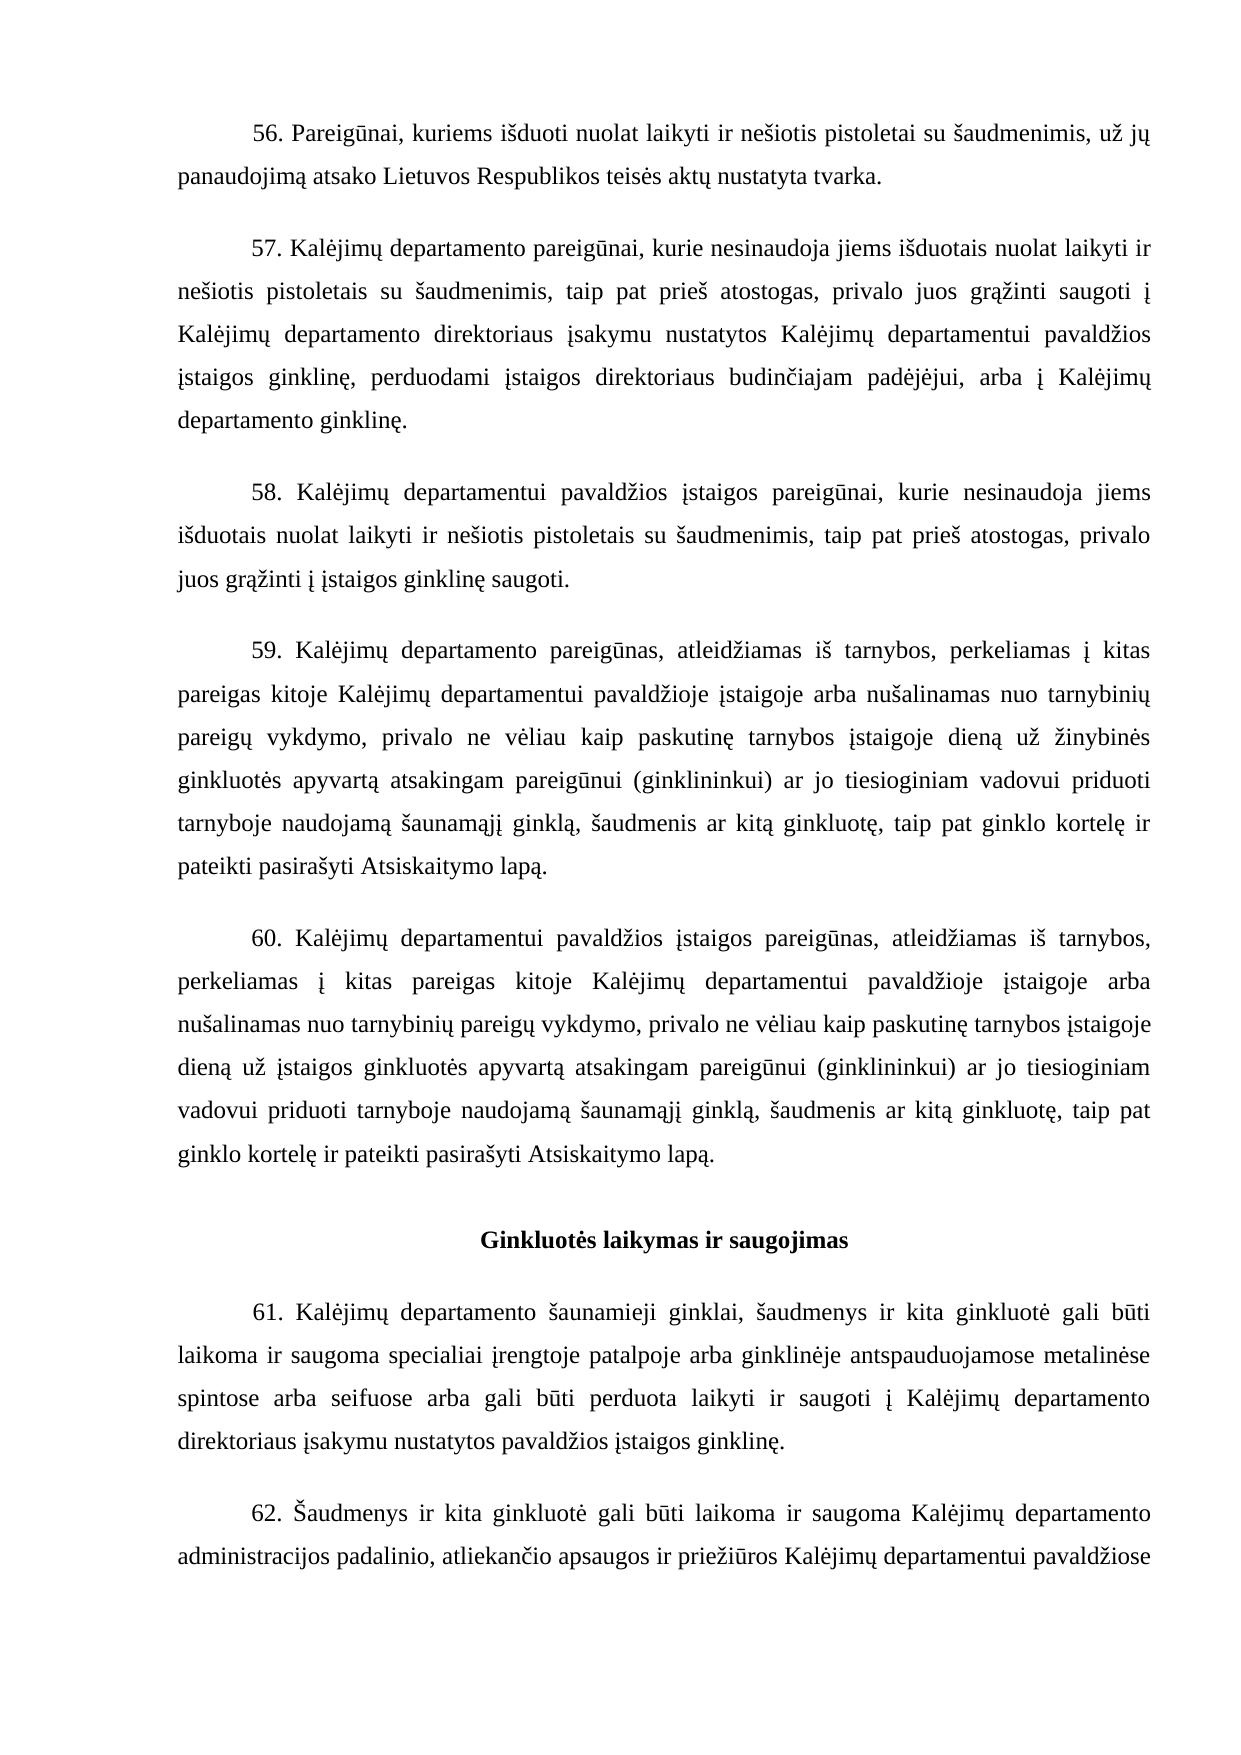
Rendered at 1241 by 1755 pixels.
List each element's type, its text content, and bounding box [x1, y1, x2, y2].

text 58. Kalėjimų departamentui pavaldžios įstaigos pareigūnai, kurie nesinaudoja jiems išduotais nuolat laikyti ir nešiotis pistoletais su šaudmenimis, taip pat prieš atostogas, privalo juos grąžinti į įstaigos ginklinę saugoti. [177, 477, 1152, 592]
text 60. Kalėjimų departamentui pavaldžios įstaigos pareigūnas, atleidžiamas iš tarnybos, perkeliamas į kitas pareigas kitoje Kalėjimų departamentui pavaldžioje įstaigoje arba nušalinamas nuo tarnybinių pareigų vykdymo, privalo ne vėliau kaip paskutinę tarnybos įstaigoje dieną už įstaigos ginkluotės apyvartą atsakingam pareigūnui (ginklininkui) ar jo tiesioginiam vadovui priduoti tarnyboje naudojamą šaunamąjį ginklą, šaudmenis ar kitą ginkluotę, taip pat ginklo kortelę ir pateikti pasirašyti Atsiskaitymo lapą. [177, 923, 1152, 1167]
text 62. Šaudmenys ir kita ginkluotė gali būti laikoma ir saugoma Kalėjimų departamento administracijos padalinio, atliekančio apsaugos ir priežiūros Kalėjimų departamentui pavaldžiose [177, 1498, 1152, 1570]
text 59. Kalėjimų departamento pareigūnas, atleidžiamas iš tarnybos, perkeliamas į kitas pareigas kitoje Kalėjimų departamentui pavaldžioje įstaigoje arba nušalinamas nuo tarnybinių pareigų vykdymo, privalo ne vėliau kaip paskutinę tarnybos įstaigoje dieną už žinybinės ginkluotės apyvartą atsakingam pareigūnui (ginklininkui) ar jo tiesioginiam vadovui priduoti tarnyboje naudojamą šaunamąjį ginklą, šaudmenis ar kitą ginkluotę, taip pat ginklo kortelę ir pateikti pasirašyti Atsiskaitymo lapą. [177, 636, 1152, 880]
text 56. Pareigūnai, kuriems išduoti nuolat laikyti ir nešiotis pistoletai su šaudmenimis, už jų panaudojimą atsako Lietuvos Respublikos teisės aktų nustatyta tvarka. [177, 118, 1152, 190]
text Ginkluotės laikymas ir saugojimas [177, 1225, 1152, 1254]
text 61. Kalėjimų departamento šaunamieji ginklai, šaudmenys ir kita ginkluotė gali būti laikoma ir saugoma specialiai įrengtoje patalpoje arba ginklinėje antspauduojamose metalinėse spintose arba seifuose arba gali būti perduota laikyti ir saugoti į Kalėjimų departamento direktoriaus įsakymu nustatytos pavaldžios įstaigos ginklinę. [177, 1297, 1152, 1455]
text 57. Kalėjimų departamento pareigūnai, kurie nesinaudoja jiems išduotais nuolat laikyti ir nešiotis pistoletais su šaudmenimis, taip pat prieš atostogas, privalo juos grąžinti saugoti į Kalėjimų departamento direktoriaus įsakymu nustatytos Kalėjimų departamentui pavaldžios įstaigos ginklinę, perduodami įstaigos direktoriaus budinčiajam padėjėjui, arba į Kalėjimų departamento ginklinę. [177, 233, 1152, 434]
